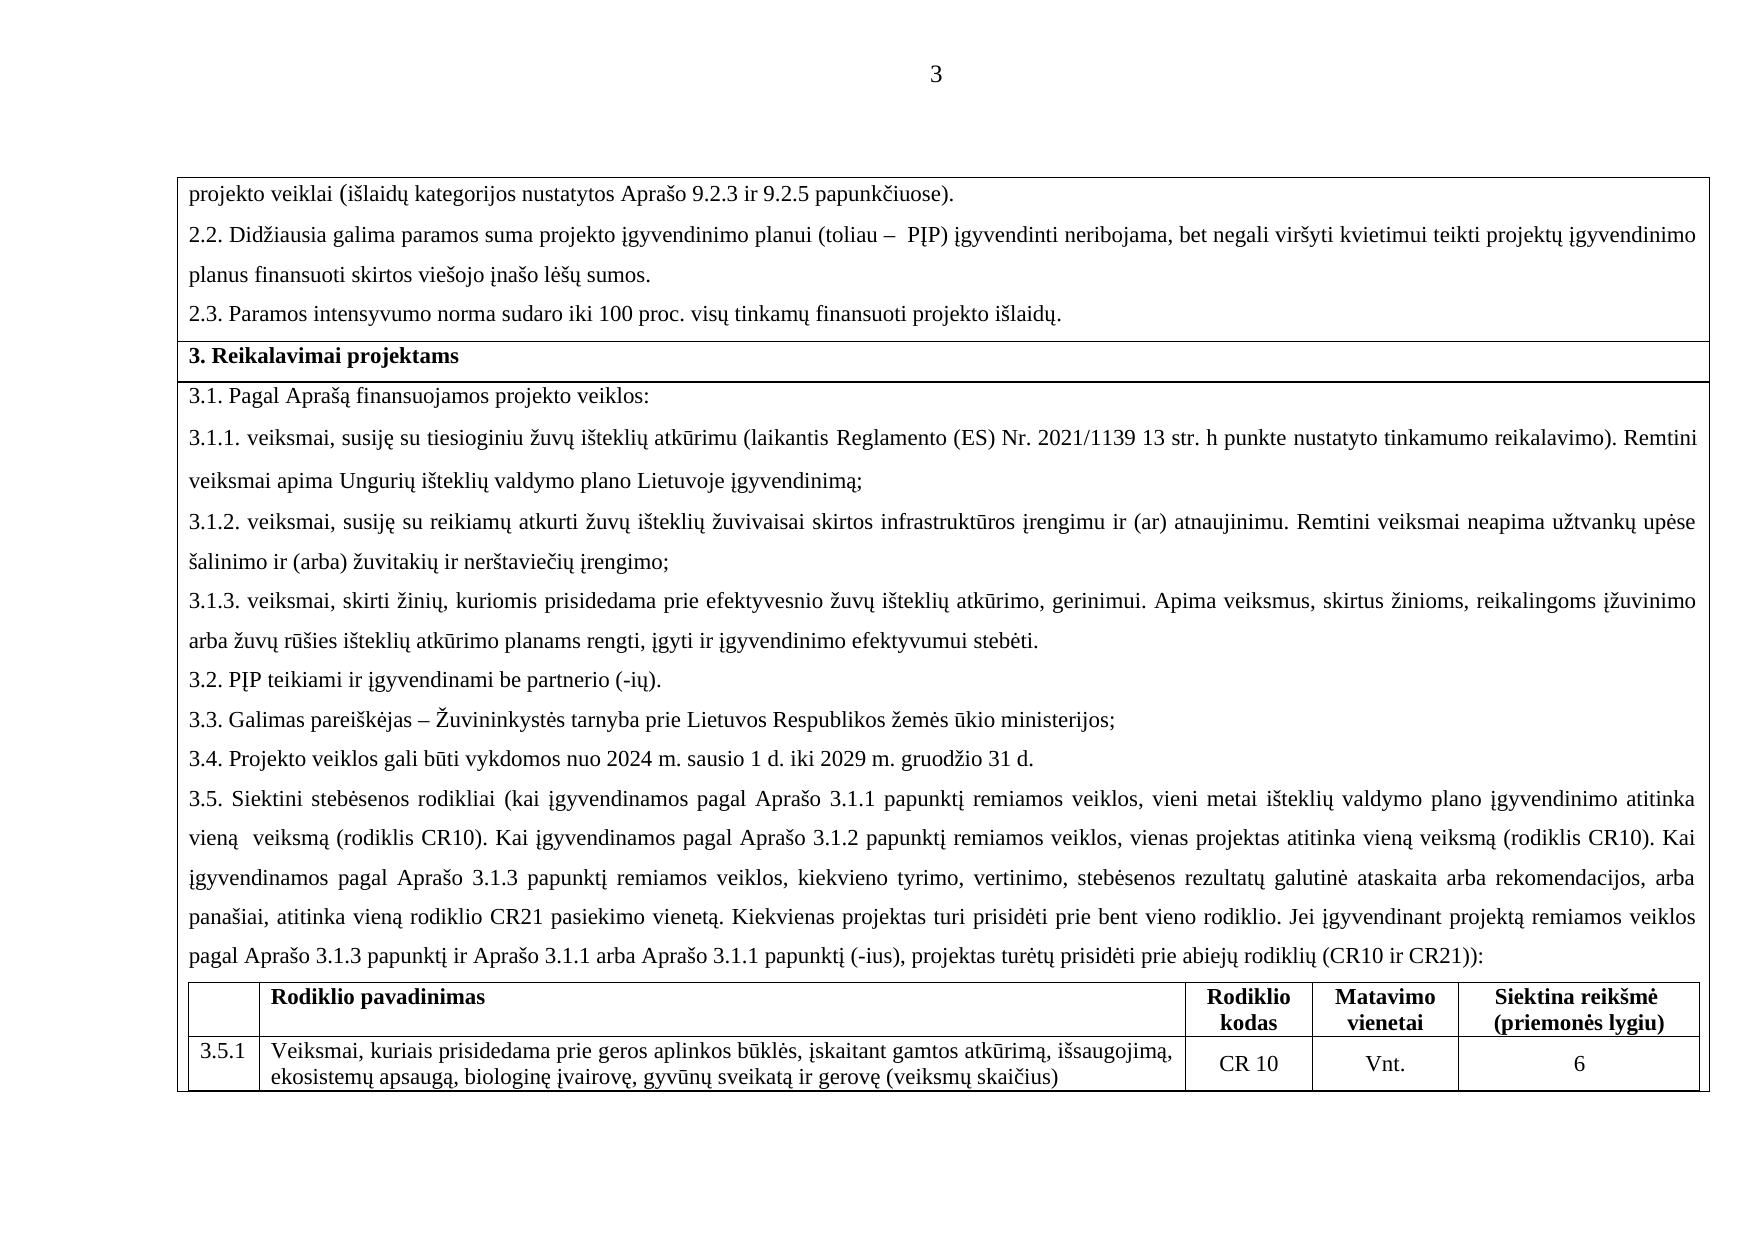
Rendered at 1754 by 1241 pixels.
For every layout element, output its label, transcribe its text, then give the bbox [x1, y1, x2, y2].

table_header Siektina reikšmė (priemonės lygiu) [1459, 983, 1699, 1036]
table_header [189, 983, 259, 1036]
table_header Rodiklio kodas [1186, 983, 1312, 1036]
table_header Matavimo vienetai [1313, 983, 1458, 1036]
table_cell CR 10 [1186, 1037, 1312, 1089]
table_cell Vnt. [1313, 1037, 1458, 1089]
table_header Rodiklio pavadinimas [260, 983, 1185, 1036]
table_cell projekto veiklai (išlaidų kategorijos nustatytos Aprašo 9.2.3 ir 9.2.5 papunkčiuose). 2.2. Didžiausia galima paramos suma projekto įgyvendinimo planui (toliau – PĮP) įgyvendinti neribojama, bet negali viršyti kvietimui teikti projektų įgyvendinimo planus finansuoti skirtos viešojo įnašo lėšų sumos. 2.3. Paramos intensyvumo norma sudaro iki 100 proc. visų tinkamų finansuoti projekto išlaidų. [178, 178, 1709, 341]
table_cell 3. Reikalavimai projektams [178, 342, 1709, 381]
table_cell 6 [1459, 1037, 1699, 1089]
table_cell 3.1. Pagal Aprašą finansuojamos projekto veiklos: 3.1.1. veiksmai, susiję su tiesioginiu žuvų išteklių atkūrimu (laikantis Reglamento (ES) Nr. 2021/1139 13 str. h punkte nustatyto tinkamumo reikalavimo). Remtini veiksmai apima Ungurių išteklių valdymo plano Lietuvoje įgyvendinimą; 3.1.2. veiksmai, susiję su reikiamų atkurti žuvų išteklių žuvivaisai skirtos infrastruktūros įrengimu ir (ar) atnaujinimu. Remtini veiksmai neapima užtvankų upėse šalinimo ir (arba) žuvitakių ir nerštaviečių įrengimo; 3.1.3. veiksmai, skirti žinių, kuriomis prisidedama prie efektyvesnio žuvų išteklių atkūrimo, gerinimui. Apima veiksmus, skirtus žinioms, reikalingoms įžuvinimo arba žuvų rūšies išteklių atkūrimo planams rengti, įgyti ir įgyvendinimo efektyvumui stebėti. 3.2. PĮP teikiami ir įgyvendinami be partnerio (-ių). 3.3. Galimas pareiškėjas – Žuvininkystės tarnyba prie Lietuvos Respublikos žemės ūkio ministerijos; 3.4. Projekto veiklos gali būti vykdomos nuo 2024 m. sausio 1 d. iki 2029 m. gruodžio 31 d. 3.5. Siektini stebėsenos rodikliai (kai įgyvendinamos pagal Aprašo 3.1.1 papunktį remiamos veiklos, vieni metai išteklių valdymo plano įgyvendinimo atitinka vieną veiksmą (rodiklis CR10). Kai įgyvendinamos pagal Aprašo 3.1.2 papunktį remiamos veiklos, vienas projektas atitinka vieną veiksmą (rodiklis CR10). Kai įgyvendinamos pagal Aprašo 3.1.3 papunktį remiamos veiklos, kiekvieno tyrimo, vertinimo, stebėsenos rezultatų galutinė ataskaita arba rekomendacijos, arba panašiai, atitinka vieną rodiklio CR21 pasiekimo vienetą. Kiekvienas projektas turi prisidėti prie bent vieno rodiklio. Jei įgyvendinant projektą remiamos veiklos pagal Aprašo 3.1.3 papunktį ir Aprašo 3.1.1 arba Aprašo 3.1.1 papunktį (-ius), projektas turėtų prisidėti prie abiejų rodiklių (CR10 ir CR21)): [178, 383, 1709, 1091]
table_cell 3.5.1 [189, 1037, 259, 1089]
table_cell Veiksmai, kuriais prisidedama prie geros aplinkos būklės, įskaitant gamtos atkūrimą, išsaugojimą, ekosistemų apsaugą, biologinę įvairovę, gyvūnų sveikatą ir gerovę (veiksmų skaičius) [260, 1037, 1185, 1089]
